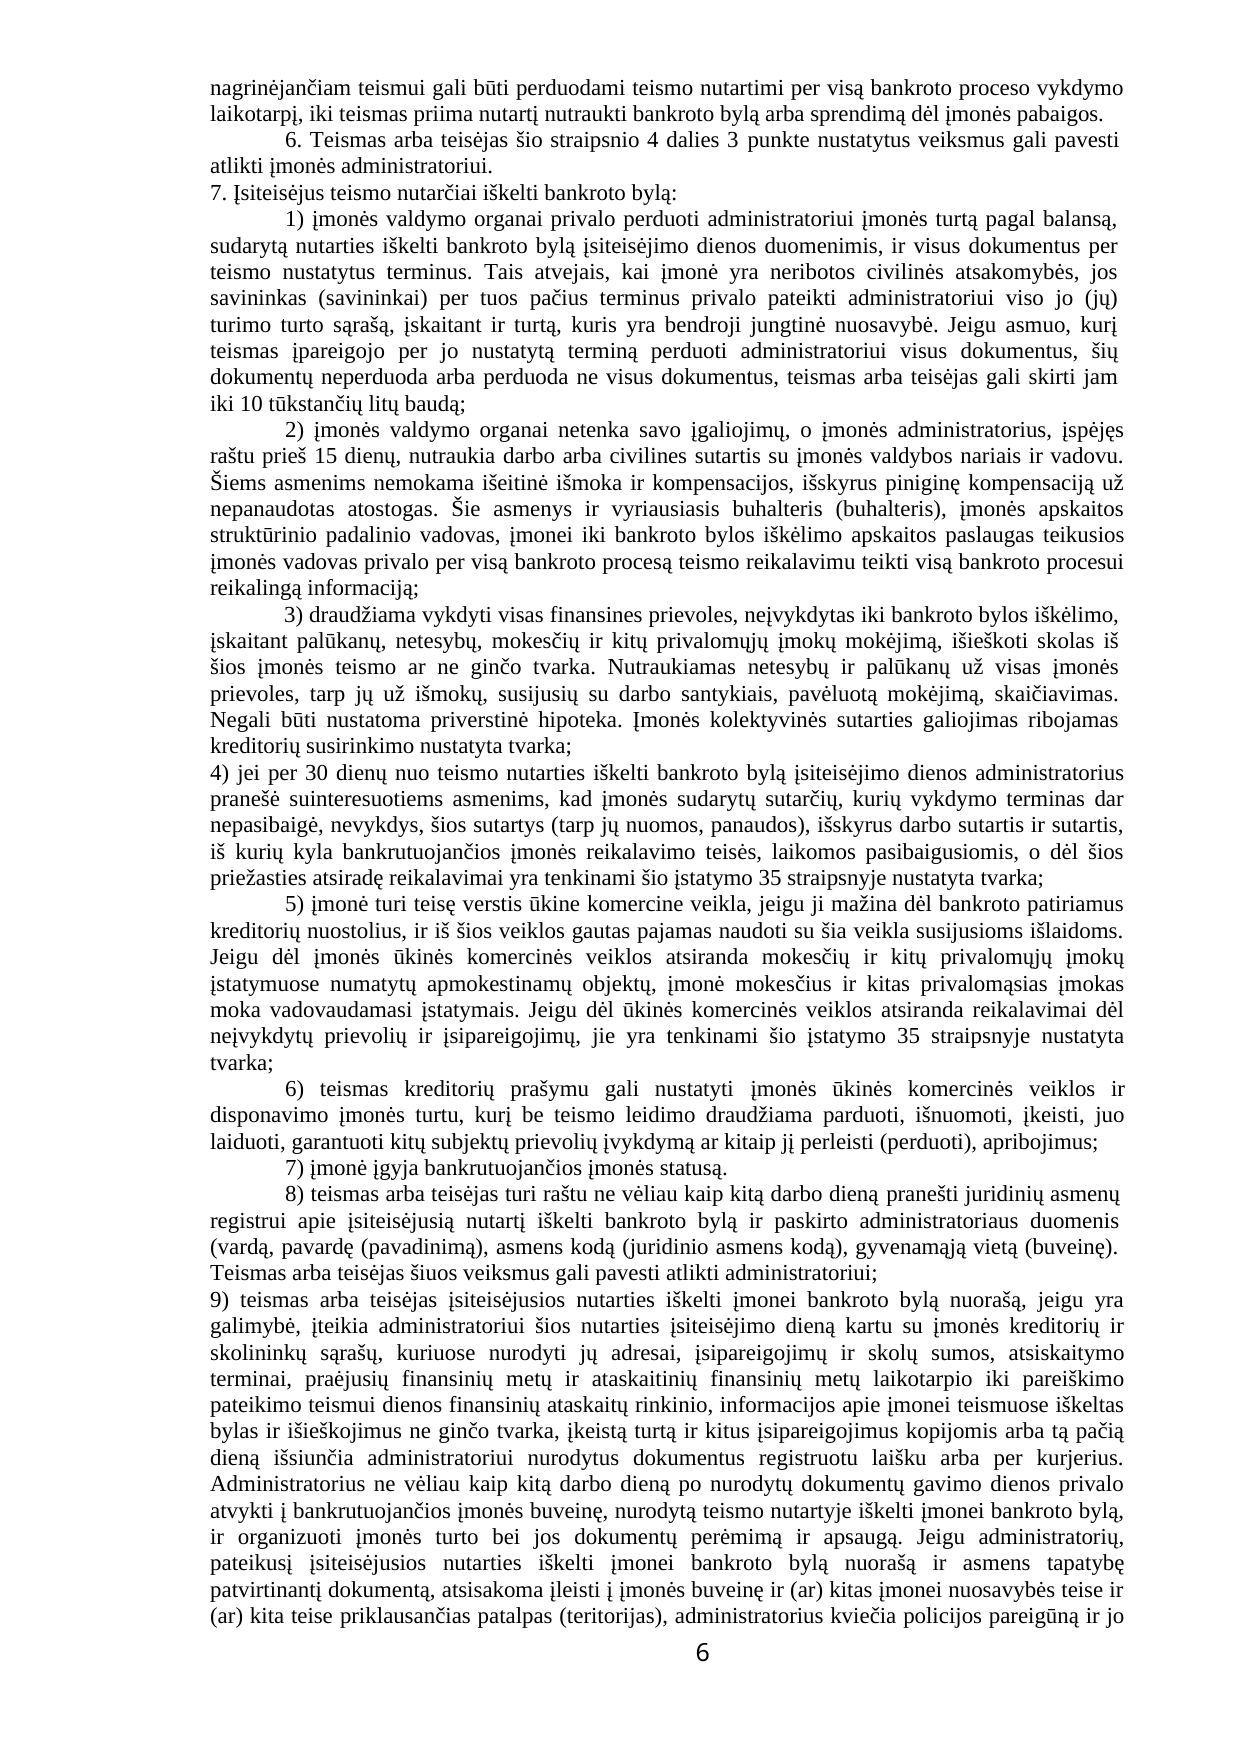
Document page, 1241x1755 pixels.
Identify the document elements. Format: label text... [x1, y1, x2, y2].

text 4) jei per 30 dienų nuo teismo nutarties iškelti bankroto bylą įsiteisėjimo dienos administratorius pranešė suinteresuotiems asmenims, kad įmonės sudarytų sutarčių, kurių vykdymo terminas dar nepasibaigė, nevykdys, šios sutartys (tarp jų nuomos, panaudos), išskyrus darbo sutartis ir sutartis, iš kurių kyla bankrutuojančios įmonės reikalavimo teisės, laikomos pasibaigusiomis, o dėl šios priežasties atsiradę reikalavimai yra tenkinami šio įstatymo 35 straipsnyje nustatyta tvarka; [210, 759, 1126, 891]
text 7) įmonė įgyja bankrutuojančios įmonės statusą. [210, 1154, 1126, 1180]
text nagrinėjančiam teismui gali būti perduodami teismo nutartimi per visą bankroto proceso vykdymo laikotarpį, iki teismas priima nutartį nutraukti bankroto bylą arba sprendimą dėl įmonės pabaigos. [210, 73, 1126, 126]
text 8) teismas arba teisėjas turi raštu ne vėliau kaip kitą darbo dieną pranešti juridinių asmenų registrui apie įsiteisėjusią nutartį iškelti bankroto bylą ir paskirto administratoriaus duomenis (vardą, pavardę (pavadinimą), asmens kodą (juridinio asmens kodą), gyvenamąją vietą (buveinę). Teismas arba teisėjas šiuos veiksmus gali pavesti atlikti administratoriui; [210, 1180, 1120, 1286]
text 5) įmonė turi teisę verstis ūkine komercine veikla, jeigu ji mažina dėl bankroto patiriamus kreditorių nuostolius, ir iš šios veiklos gautas pajamas naudoti su šia veikla susijusioms išlaidoms. Jeigu dėl įmonės ūkinės komercinės veiklos atsiranda mokesčių ir kitų privalomųjų įmokų įstatymuose numatytų apmokestinamų objektų, įmonė mokesčius ir kitas privalomąsias įmokas moka vadovaudamasi įstatymais. Jeigu dėl ūkinės komercinės veiklos atsiranda reikalavimai dėl neįvykdytų prievolių ir įsipareigojimų, jie yra tenkinami šio įstatymo 35 straipsnyje nustatyta tvarka; [210, 891, 1126, 1075]
text 6) teismas kreditorių prašymu gali nustatyti įmonės ūkinės komercinės veiklos ir disponavimo įmonės turtu, kurį be teismo leidimo draudžiama parduoti, išnuomoti, įkeisti, juo laiduoti, garantuoti kitų subjektų prievolių įvykdymą ar kitaip jį perleisti (perduoti), apribojimus; [210, 1075, 1126, 1154]
text 2) įmonės valdymo organai netenka savo įgaliojimų, o įmonės administratorius, įspėjęs raštu prieš 15 dienų, nutraukia darbo arba civilines sutartis su įmonės valdybos nariais ir vadovu. Šiems asmenims nemokama išeitinė išmoka ir kompensacijos, išskyrus piniginę kompensaciją už nepanaudotas atostogas. Šie asmenys ir vyriausiasis buhalteris (buhalteris), įmonės apskaitos struktūrinio padalinio vadovas, įmonei iki bankroto bylos iškėlimo apskaitos paslaugas teikusios įmonės vadovas privalo per visą bankroto procesą teismo reikalavimu teikti visą bankroto procesui reikalingą informaciją; [210, 416, 1126, 601]
text 1) įmonės valdymo organai privalo perduoti administratoriui įmonės turtą pagal balansą, sudarytą nutarties iškelti bankroto bylą įsiteisėjimo dienos duomenimis, ir visus dokumentus per teismo nustatytus terminus. Tais atvejais, kai įmonė yra neribotos civilinės atsakomybės, jos savininkas (savininkai) per tuos pačius terminus privalo pateikti administratoriui viso jo (jų) turimo turto sąrašą, įskaitant ir turtą, kuris yra bendroji jungtinė nuosavybė. Jeigu asmuo, kurį teismas įpareigojo per jo nustatytą terminą perduoti administratoriui visus dokumentus, šių dokumentų neperduoda arba perduoda ne visus dokumentus, teismas arba teisėjas gali skirti jam iki 10 tūkstančių litų baudą; [210, 205, 1119, 416]
text 9) teismas arba teisėjas įsiteisėjusios nutarties iškelti įmonei bankroto bylą nuorašą, jeigu yra galimybė, įteikia administratoriui šios nutarties įsiteisėjimo dieną kartu su įmonės kreditorių ir skolininkų sąrašų, kuriuose nurodyti jų adresai, įsipareigojimų ir skolų sumos, atsiskaitymo terminai, praėjusių finansinių metų ir ataskaitinių finansinių metų laikotarpio iki pareiškimo pateikimo teismui dienos finansinių ataskaitų rinkinio, informacijos apie įmonei teismuose iškeltas bylas ir išieškojimus ne ginčo tvarka, įkeistą turtą ir kitus įsipareigojimus kopijomis arba tą pačią dieną išsiunčia administratoriui nurodytus dokumentus registruotu laišku arba per kurjerius. Administratorius ne vėliau kaip kitą darbo dieną po nurodytų dokumentų gavimo dienos privalo atvykti į bankrutuojančios įmonės buveinę, nurodytą teismo nutartyje iškelti įmonei bankroto bylą, ir organizuoti įmonės turto bei jos dokumentų perėmimą ir apsaugą. Jeigu administratorių, pateikusį įsiteisėjusios nutarties iškelti įmonei bankroto bylą nuorašą ir asmens tapatybę patvirtinantį dokumentą, atsisakoma įleisti į įmonės buveinę ir (ar) kitas įmonei nuosavybės teise ir (ar) kita teise priklausančias patalpas (teritorijas), administratorius kviečia policijos pareigūną ir jo [210, 1286, 1126, 1628]
text 7. Įsiteisėjus teismo nutarčiai iškelti bankroto bylą: [210, 179, 1126, 205]
text 3) draudžiama vykdyti visas finansines prievoles, neįvykdytas iki bankroto bylos iškėlimo, įskaitant palūkanų, netesybų, mokesčių ir kitų privalomųjų įmokų mokėjimą, išieškoti skolas iš šios įmonės teismo ar ne ginčo tvarka. Nutraukiamas netesybų ir palūkanų už visas įmonės prievoles, tarp jų už išmokų, susijusių su darbo santykiais, pavėluotą mokėjimą, skaičiavimas. Negali būti nustatoma priverstinė hipoteka. Įmonės kolektyvinės sutarties galiojimas ribojamas kreditorių susirinkimo nustatyta tvarka; [210, 601, 1120, 759]
text 6. Teismas arba teisėjas šio straipsnio 4 dalies 3 punkte nustatytus veiksmus gali pavesti atlikti įmonės administratoriui. [210, 126, 1119, 179]
